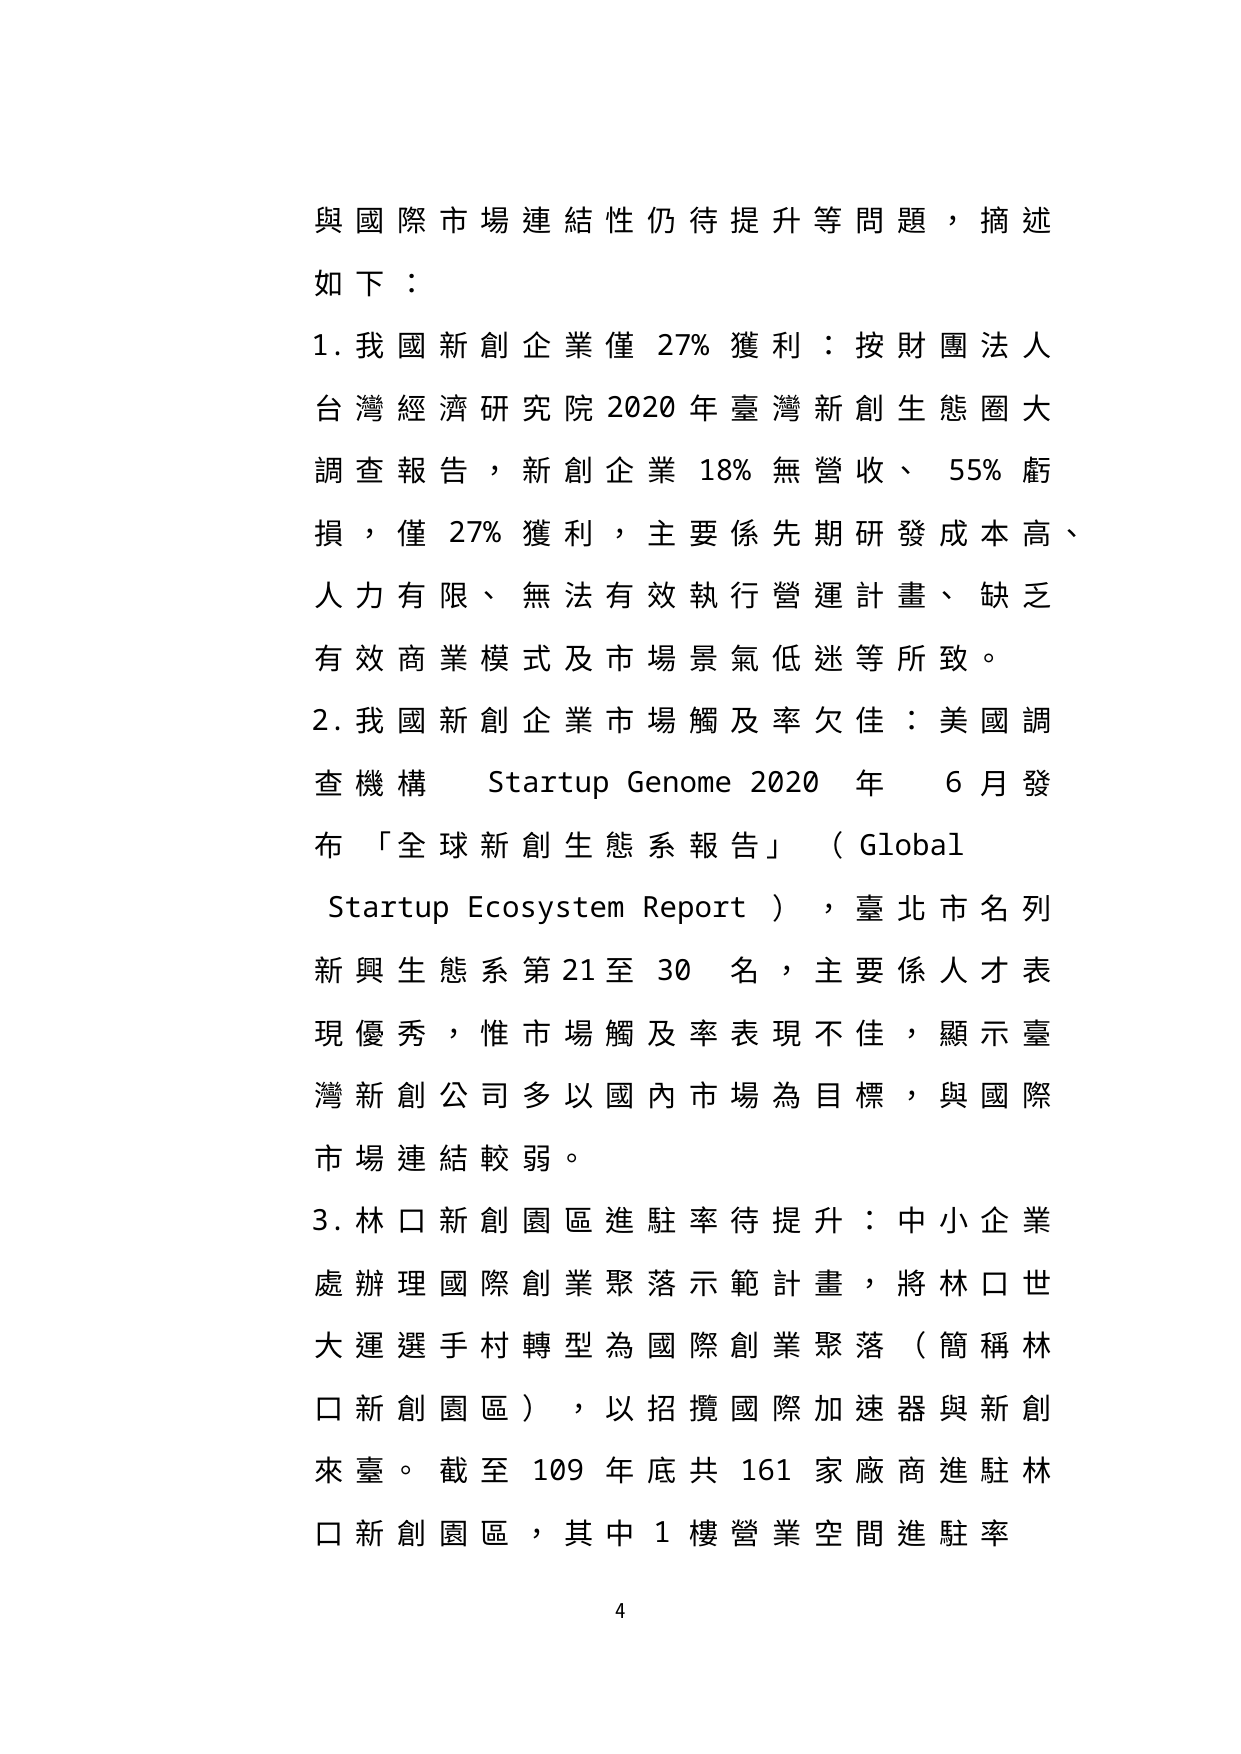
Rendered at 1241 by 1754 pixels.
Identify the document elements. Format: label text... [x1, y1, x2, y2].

text 3.林口新創園區進駐率待提升：中小企業處辦理國際創業聚落示範計畫，將林口世大運選手村轉型為國際創業聚落（簡稱林口新創園區），以招攬國際加速器與新創來臺。截至109年底共161家廠商進駐林口新創園區，其中1樓營業空間進駐率 [271, 1177, 1058, 1552]
text 與國際市場連結性仍待提升等問題，摘述如下： [271, 177, 1058, 302]
text 1.我國新創企業僅27%獲利：按財團法人台灣經濟研究院2020年臺灣新創生態圈大調查報告，新創企業18%無營收、55%虧損，僅27%獲利，主要係先期研發成本高、人力有限、無法有效執行營運計畫、缺乏有效商業模式及市場景氣低迷等所致。 [271, 302, 1058, 677]
text 2.我國新創企業市場觸及率欠佳：美國調查機構 Startup Genome 2020 年 6月發布「全球新創生態系報告」（Global Startup Ecosystem Report），臺北市名列新興生態系第21至30 名，主要係人才表現優秀，惟市場觸及率表現不佳，顯示臺灣新創公司多以國內市場為目標，與國際市場連結較弱。 [271, 677, 1058, 1177]
